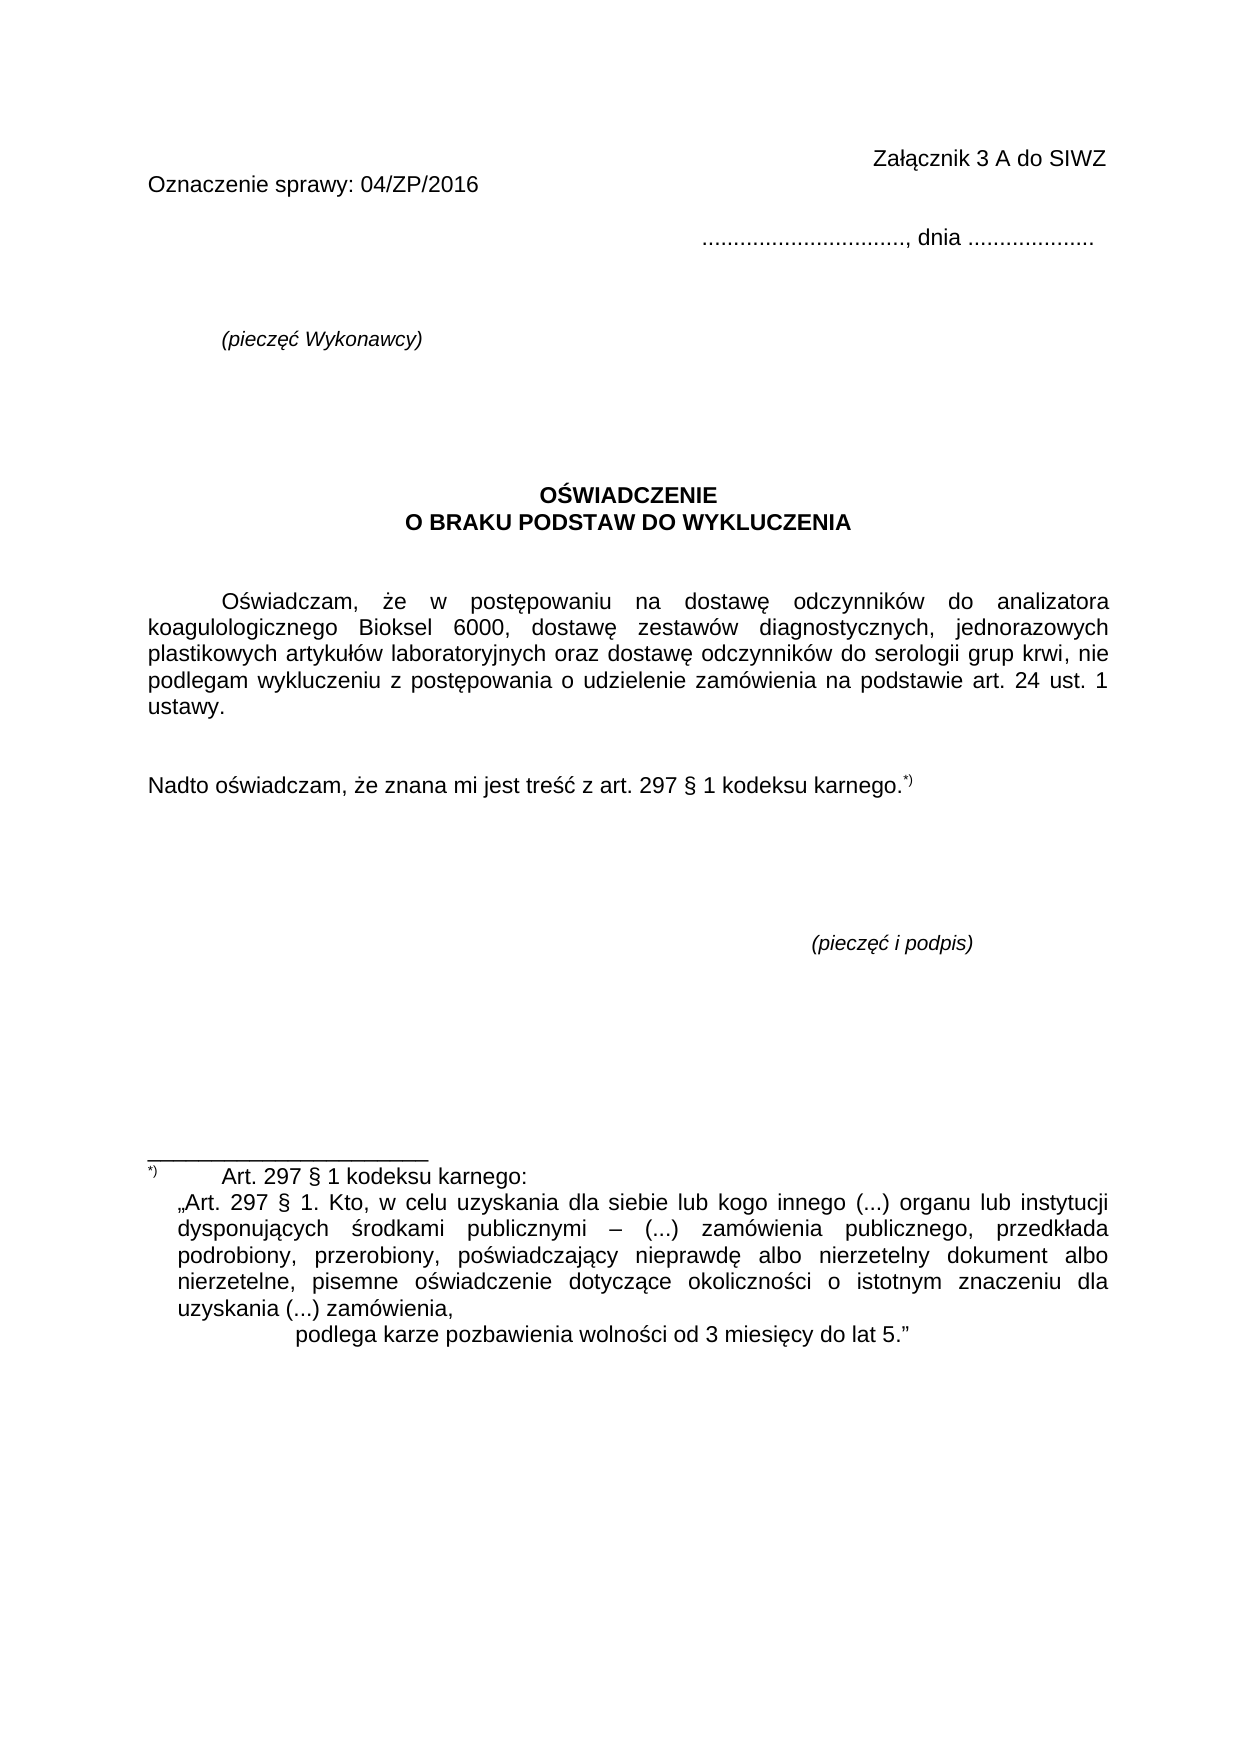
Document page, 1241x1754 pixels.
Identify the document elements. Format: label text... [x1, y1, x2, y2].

text Załącznik 3 A do SIWZ [148, 144, 1109, 171]
text *) Art. 297 § 1 kodeksu karnego: [148, 1163, 1109, 1189]
text Oświadczam, że w postępowaniu na dostawę odczynników do analizatora koagulologicznego Bioksel 6000, dostawę zestawów diagnostycznych, jednorazowych plastikowych artykułów laboratoryjnych oraz dostawę odczynników do serologii grup krwi, nie podlegam wykluczeniu z postępowania o udzielenie zamówienia na podstawie art. 24 ust. 1 ustawy. [148, 588, 1109, 719]
text (pieczęć i podpis) [148, 930, 1109, 954]
text OŚWIADCZENIE [148, 482, 1109, 509]
text ................................, dnia .................... [148, 223, 1109, 250]
text Nadto oświadczam, że znana mi jest treść z art. 297 § 1 kodeksu karnego.*) [148, 772, 1109, 798]
text Oznaczenie sprawy: 04/ZP/2016 [148, 171, 1109, 197]
text O BRAKU PODSTAW DO WYKLUCZENIA [148, 509, 1109, 535]
text ______________________ [148, 1136, 1109, 1163]
text podlega karze pozbawienia wolności od 3 miesięcy do lat 5.” [221, 1321, 1109, 1347]
text „Art. 297 § 1. Kto, w celu uzyskania dla siebie lub kogo innego (...) organu lub instytucji dysponujących środkami publicznymi – (...) zamówienia publicznego, przedkłada podrobiony, przerobiony, poświadczający nieprawdę albo nierzetelny dokument albo nierzetelne, pisemne oświadczenie dotyczące okoliczności o istotnym znaczeniu dla uzyskania (...) zamówienia, [148, 1189, 1109, 1321]
text (pieczęć Wykonawcy) [148, 327, 1109, 351]
